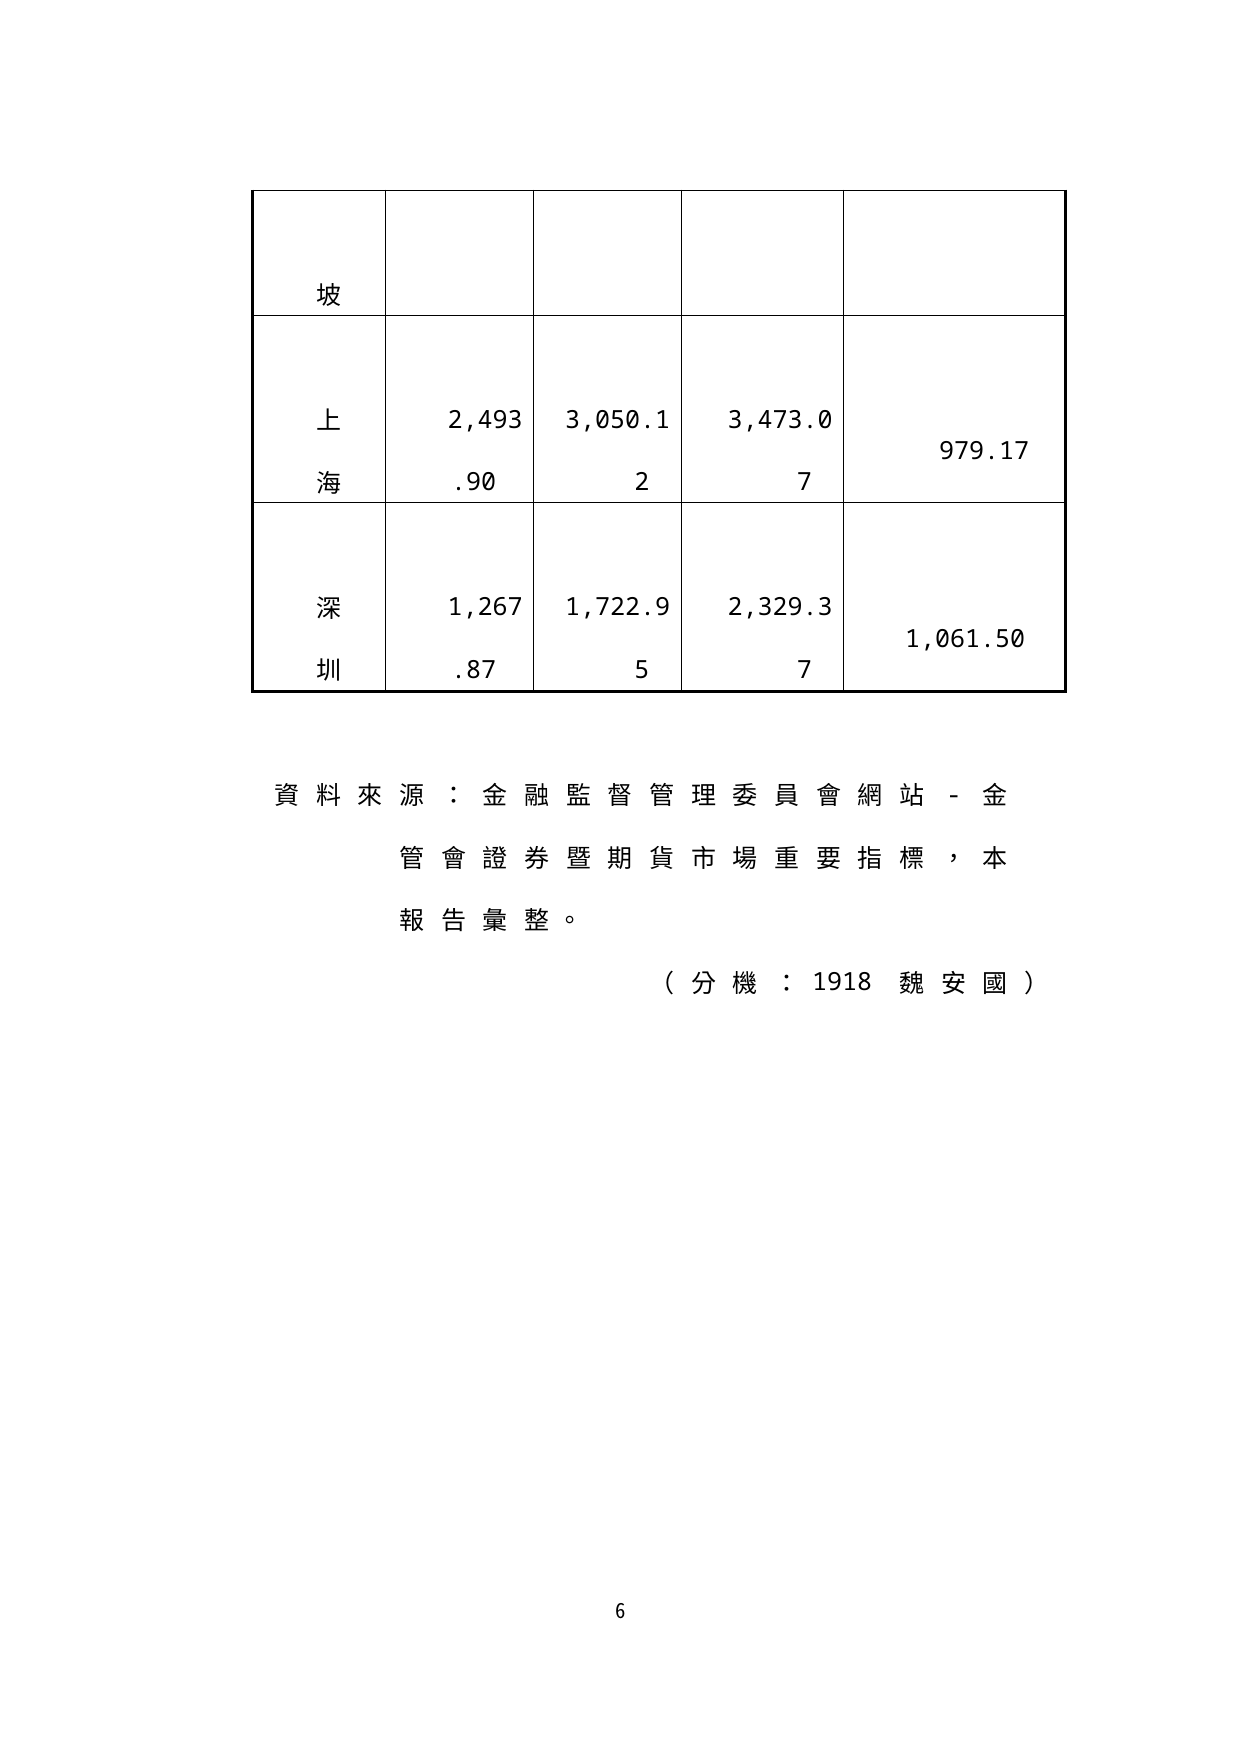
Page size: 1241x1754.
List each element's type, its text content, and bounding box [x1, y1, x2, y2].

text 資料來源：金融監督管理委員會網站-金管會證券暨期貨市場重要指標，本報告彙整。 [241, 752, 1043, 939]
table_cell 2,493.90 [386, 316, 533, 502]
text （分機：1918 魏安國） [183, 939, 1058, 1002]
table_cell 坡 [254, 191, 385, 314]
table_cell [534, 191, 681, 314]
table_cell [682, 191, 843, 314]
table_cell 979.17 [844, 316, 1064, 502]
table_cell 3,473.07 [682, 316, 843, 502]
table_cell [386, 191, 533, 314]
table_cell 1,061.50 [844, 503, 1064, 689]
table_cell 深圳 [254, 503, 385, 689]
table_cell 1,267.87 [386, 503, 533, 689]
table_cell 1,722.95 [534, 503, 681, 689]
table_cell [844, 191, 1064, 314]
table_cell 上海 [254, 316, 385, 502]
table_cell 2,329.37 [682, 503, 843, 689]
table_cell 3,050.12 [534, 316, 681, 502]
